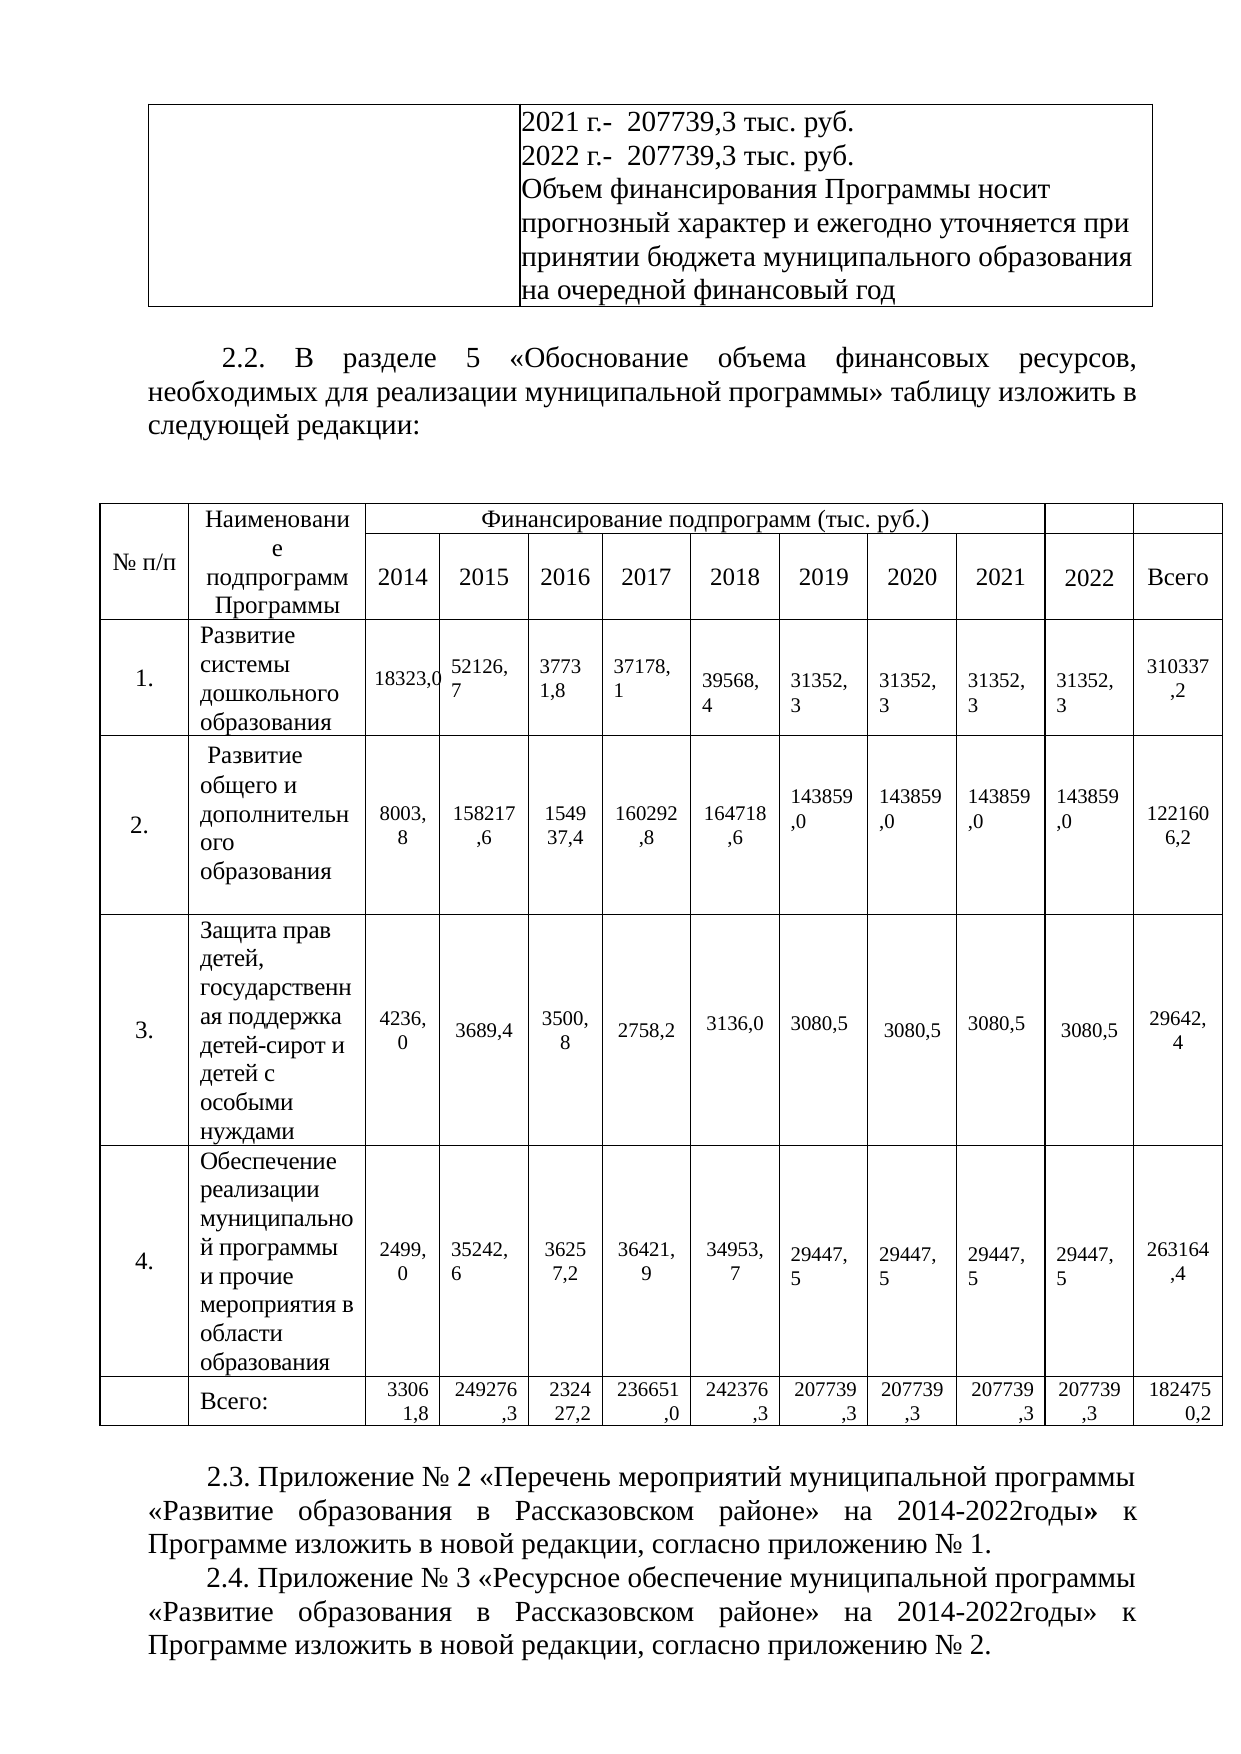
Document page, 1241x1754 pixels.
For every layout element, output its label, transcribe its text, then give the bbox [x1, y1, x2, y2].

table_cell 263164,4 [1134, 1146, 1222, 1376]
table_cell 143859,0 [957, 736, 1044, 914]
table_header Финансирование подпрограмм (тыс. руб.) [366, 504, 1044, 533]
table_cell 207739,3 [957, 1377, 1044, 1425]
table_cell 3080,5 [957, 915, 1044, 1145]
text 2.2. В разделе 5 «Обоснование объема финансовых ресурсов, необходимых для реализации муниципальной программы» таблицу изложить в следующей редакции: [148, 340, 1137, 441]
table_cell 36257,2 [529, 1146, 602, 1376]
table_cell 2021 [957, 534, 1044, 619]
table_cell 3080,5 [780, 915, 867, 1145]
table_cell 31352,3 [957, 620, 1044, 735]
table_cell 236651,0 [603, 1377, 690, 1425]
table_cell 207739,3 [1046, 1377, 1133, 1425]
text 2.4. Приложение № 3 «Ресурсное обеспечение муниципальной программы «Развитие образования в Рассказовском районе» на 2014-2022годы» к Программе изложить в новой редакции, согласно приложению № 2. [148, 1560, 1137, 1661]
table_cell 1221606,2 [1134, 736, 1222, 914]
table_cell 143859,0 [868, 736, 956, 914]
table_cell Всего [1134, 534, 1222, 619]
table_cell 154937,4 [529, 736, 602, 914]
table_cell 2016 [529, 534, 602, 619]
table_cell 31352,3 [868, 620, 956, 735]
table_cell 242376,3 [691, 1377, 779, 1425]
table_cell 3689,4 [440, 915, 528, 1145]
table_cell 2499,0 [366, 1146, 439, 1376]
table_cell [101, 1377, 188, 1425]
table_header [1134, 504, 1222, 533]
table_header [1046, 504, 1133, 533]
table_cell Обеспечение реализации муниципальной программы и прочие мероприятия в области образования [189, 1146, 365, 1376]
table_cell 2014 [366, 534, 439, 619]
table_cell 29447,5 [868, 1146, 956, 1376]
table_cell 207739,3 [868, 1377, 956, 1425]
table_cell 37178,1 [603, 620, 690, 735]
table_cell 2019 [780, 534, 867, 619]
table_cell 3136,0 [691, 915, 779, 1145]
table_cell 37731,8 [529, 620, 602, 735]
table_cell 2. [101, 736, 188, 914]
table_cell 29642,4 [1134, 915, 1222, 1145]
table_cell 29447,5 [1046, 1146, 1133, 1376]
table_cell 29447,5 [957, 1146, 1044, 1376]
table_cell 4236,0 [366, 915, 439, 1145]
table_cell 143859,0 [1046, 736, 1133, 914]
table_cell 143859,0 [780, 736, 867, 914]
table_cell 52126,7 [440, 620, 528, 735]
table_cell 39568,4 [691, 620, 779, 735]
table_cell 31352,3 [780, 620, 867, 735]
table_cell 249276,3 [440, 1377, 528, 1425]
table_cell 158217,6 [440, 736, 528, 914]
table_cell 3500,8 [529, 915, 602, 1145]
table_cell 3. [101, 915, 188, 1145]
table_cell 1824750,2 [1134, 1377, 1222, 1425]
table_cell 2018 [691, 534, 779, 619]
table_cell 1. [101, 620, 188, 735]
table_header 2021 г.- 207739,3 тыс. руб. 2022 г.- 207739,3 тыс. руб. Объем финансирования Программы носит прогнозный характер и ежегодно уточняется при принятии бюджета муниципального образования на очередной финансовый год [521, 105, 1152, 306]
text 2.3. Приложение № 2 «Перечень мероприятий муниципальной программы «Развитие образования в Рассказовском районе» на 2014-2022годы» к Программе изложить в новой редакции, согласно приложению № 1. [148, 1459, 1137, 1560]
table_cell 2020 [868, 534, 956, 619]
table_cell 8003,8 [366, 736, 439, 914]
table_cell 36421,9 [603, 1146, 690, 1376]
table_cell 2022 [1046, 534, 1133, 619]
table_cell 31352,3 [1046, 620, 1133, 735]
table_cell 232427,2 [529, 1377, 602, 1425]
table_cell 3080,5 [868, 915, 956, 1145]
table_cell 2015 [440, 534, 528, 619]
table_cell 29447,5 [780, 1146, 867, 1376]
table_header Наименование подпрограмм Программы [189, 504, 365, 619]
table_cell 34953,7 [691, 1146, 779, 1376]
table_cell 2017 [603, 534, 690, 619]
table_cell 2758,2 [603, 915, 690, 1145]
table_cell 3080,5 [1046, 915, 1133, 1145]
table_cell 18323,0 [366, 620, 439, 735]
table_cell 160292,8 [603, 736, 690, 914]
table_cell Развитие общего и дополнительного образования [189, 736, 365, 914]
table_cell 164718,6 [691, 736, 779, 914]
table_header [149, 105, 519, 306]
table_cell Развитие системы дошкольного образования [189, 620, 365, 735]
table_cell 310337,2 [1134, 620, 1222, 735]
table_header № п/п [101, 504, 188, 619]
table_cell 207739,3 [780, 1377, 867, 1425]
table_cell 4. [101, 1146, 188, 1376]
table_cell 33061,8 [366, 1377, 439, 1425]
table_cell 35242,6 [440, 1146, 528, 1376]
table_cell Всего: [189, 1377, 365, 1425]
table_cell Защита прав детей, государственная поддержка детей-сирот и детей с особыми нуждами [189, 915, 365, 1145]
